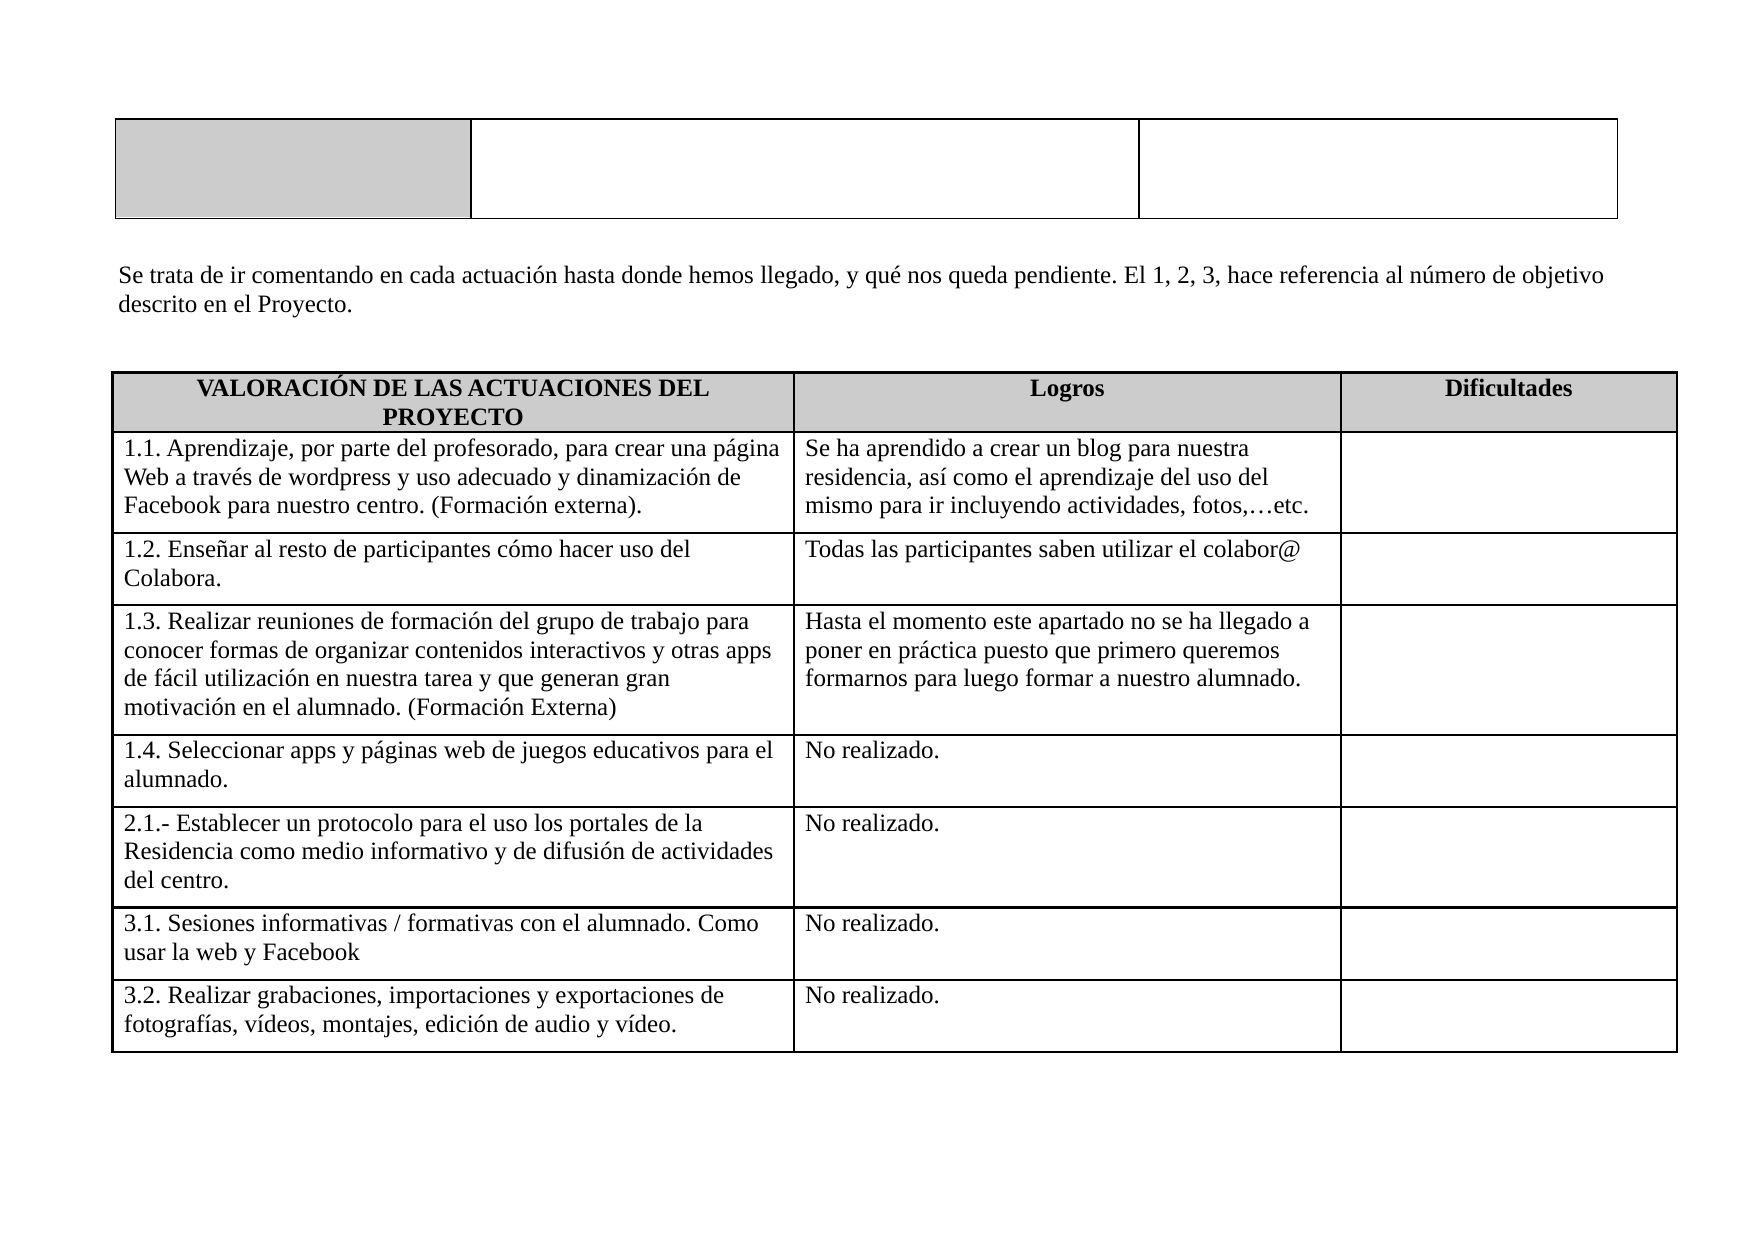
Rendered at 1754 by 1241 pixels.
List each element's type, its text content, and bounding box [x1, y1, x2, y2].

table_cell 3.1. Sesiones informativas / formativas con el alumnado. Como usar la web y Facebook [114, 909, 793, 978]
table_cell 1.4. Seleccionar apps y páginas web de juegos educativos para el alumnado. [114, 736, 793, 806]
table_cell [1342, 808, 1676, 906]
table_cell No realizado. [795, 981, 1340, 1051]
table_cell [1342, 736, 1676, 806]
table_cell [116, 120, 470, 217]
table_cell [1342, 606, 1676, 733]
table_header Logros [795, 374, 1340, 431]
table_cell No realizado. [795, 736, 1340, 806]
table_cell [1342, 981, 1676, 1051]
table_cell 1.3. Realizar reuniones de formación del grupo de trabajo para conocer formas de organizar contenidos interactivos y otras apps de fácil utilización en nuestra tarea y que generan gran motivación en el alumnado. (Formación Externa) [114, 606, 793, 733]
text Se trata de ir comentando en cada actuación hasta donde hemos llegado, y qué nos queda pendiente. El 1, 2, 3, hace referencia al número de objetivo descrito en el Proyecto. [118, 260, 1636, 318]
table_cell No realizado. [795, 909, 1340, 978]
table_cell [1342, 433, 1676, 532]
table_header VALORACIÓN DE LAS ACTUACIONES DEL PROYECTO [114, 374, 793, 431]
table_cell [1342, 909, 1676, 978]
table_cell [472, 120, 1138, 217]
table_cell No realizado. [795, 808, 1340, 906]
table_cell Todas las participantes saben utilizar el colabor@ [795, 534, 1340, 604]
table_cell 2.1.- Establecer un protocolo para el uso los portales de la Residencia como medio informativo y de difusión de actividades del centro. [114, 808, 793, 906]
table_cell 1.2. Enseñar al resto de participantes cómo hacer uso del Colabora. [114, 534, 793, 604]
table_header Dificultades [1342, 374, 1676, 431]
table_cell Se ha aprendido a crear un blog para nuestra residencia, así como el aprendizaje del uso del mismo para ir incluyendo actividades, fotos,…etc. [795, 433, 1340, 532]
table_cell 1.1. Aprendizaje, por parte del profesorado, para crear una página Web a través de wordpress y uso adecuado y dinamización de Facebook para nuestro centro. (Formación externa). [114, 433, 793, 532]
table_cell [1140, 120, 1617, 217]
table_cell [1342, 534, 1676, 604]
table_cell Hasta el momento este apartado no se ha llegado a poner en práctica puesto que primero queremos formarnos para luego formar a nuestro alumnado. [795, 606, 1340, 733]
table_cell 3.2. Realizar grabaciones, importaciones y exportaciones de fotografías, vídeos, montajes, edición de audio y vídeo. [114, 981, 793, 1051]
